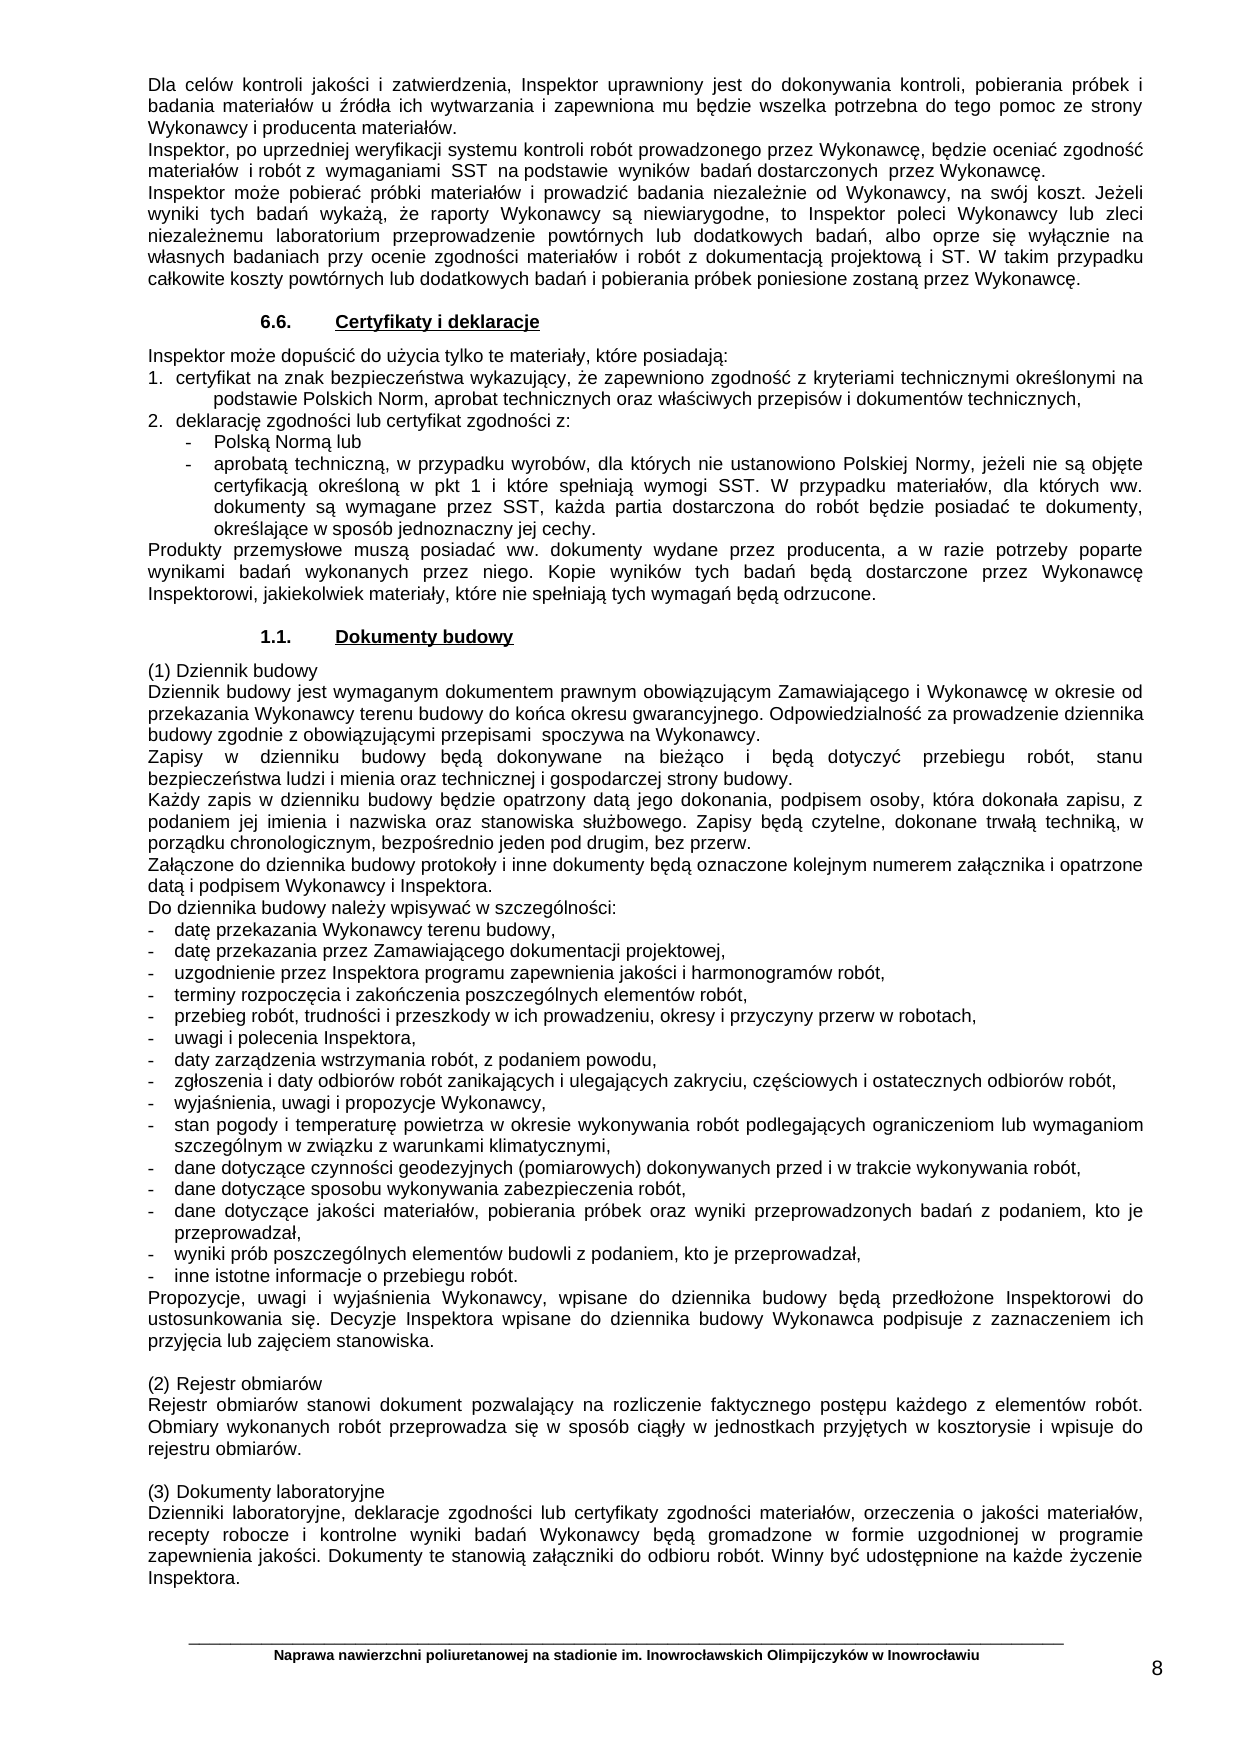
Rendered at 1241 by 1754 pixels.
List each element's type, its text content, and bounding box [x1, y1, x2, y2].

text Każdy zapis w dzienniku budowy będzie opatrzony datą jego dokonania, podpisem osoby, która dokonała zapisu, z podaniem jej imienia i nazwiska oraz stanowiska służbowego. Zapisy będą czytelne, dokonane trwałą techniką, w porządku chronologicznym, bezpośrednio jeden pod drugim, bez przerw. [148, 789, 1144, 854]
list aprobatą techniczną, w przypadku wyrobów, dla których nie ustanowiono Polskiej Normy, jeżeli nie są objęte certyfikacją określoną w pkt 1 i które spełniają wymogi SST. W przypadku materiałów, dla których ww. dokumenty są wymagane przez SST, każda partia dostarczona do robót będzie posiadać te dokumenty, określające w sposób jednoznaczny jej cechy. [185, 453, 1144, 539]
text Inspektor może pobierać próbki materiałów i prowadzić badania niezależnie od Wykonawcy, na swój koszt. Jeżeli wyniki tych badań wykażą, że raporty Wykonawcy są niewiarygodne, to Inspektor poleci Wykonawcy lub zleci niezależnemu laboratorium przeprowadzenie powtórnych lub dodatkowych badań, albo oprze się wyłącznie na własnych badaniach przy ocenie zgodności materiałów i robót z dokumentacją projektową i ST. W takim przypadku całkowite koszty powtórnych lub dodatkowych badań i pobierania próbek poniesione zostaną przez Wykonawcę. [148, 182, 1144, 289]
list datę przekazania Wykonawcy terenu budowy, [148, 918, 1144, 940]
text Dziennik budowy jest wymaganym dokumentem prawnym obowiązującym Zamawiającego i Wykonawcę w okresie od przekazania Wykonawcy terenu budowy do końca okresu gwarancyjnego. Odpowiedzialność za prowadzenie dziennika budowy zgodnie z obowiązującymi przepisami spoczywa na Wykonawcy. [148, 681, 1144, 746]
text Dzienniki laboratoryjne, deklaracje zgodności lub certyfikaty zgodności materiałów, orzeczenia o jakości materiałów, recepty robocze i kontrolne wyniki badań Wykonawcy będą gromadzone w formie uzgodnionej w programie zapewnienia jakości. Dokumenty te stanowią załączniki do odbioru robót. Winny być udostępnione na każde życzenie Inspektora. [148, 1502, 1144, 1588]
list zgłoszenia i daty odbiorów robót zanikających i ulegających zakryciu, częściowych i ostatecznych odbiorów robót, [148, 1070, 1144, 1092]
list dane dotyczące sposobu wykonywania zabezpieczenia robót, [148, 1178, 1144, 1200]
list dane dotyczące czynności geodezyjnych (pomiarowych) dokonywanych przed i w trakcie wykonywania robót, [148, 1157, 1144, 1178]
text Inspektor, po uprzedniej weryfikacji systemu kontroli robót prowadzonego przez Wykonawcę, będzie oceniać zgodność materiałów i robót z wymaganiami SST na podstawie wyników badań dostarczonych przez Wykonawcę. [148, 138, 1144, 182]
text (3) Dokumenty laboratoryjne [148, 1481, 1144, 1502]
text Inspektor może dopuścić do użycia tylko te materiały, które posiadają: [148, 345, 1144, 367]
text (1) Dziennik budowy [148, 659, 1144, 681]
list uwagi i polecenia Inspektora, [148, 1027, 1144, 1048]
text Załączone do dziennika budowy protokoły i inne dokumenty będą oznaczone kolejnym numerem załącznika i opatrzone datą i podpisem Wykonawcy i Inspektora. [148, 854, 1144, 897]
list dane dotyczące jakości materiałów, pobierania próbek oraz wyniki przeprowadzonych badań z podaniem, kto je przeprowadzał, [148, 1200, 1144, 1243]
list uzgodnienie przez Inspektora programu zapewnienia jakości i harmonogramów robót, [148, 962, 1144, 983]
list deklarację zgodności lub certyfikat zgodności z: [148, 410, 1144, 431]
list inne istotne informacje o przebiegu robót. [148, 1265, 1144, 1286]
list terminy rozpoczęcia i zakończenia poszczególnych elementów robót, [148, 983, 1144, 1005]
text Do dziennika budowy należy wpisywać w szczególności: [148, 897, 1144, 918]
list Certyfikaty i deklaracje [260, 311, 1144, 332]
list stan pogody i temperaturę powietrza w okresie wykonywania robót podlegających ograniczeniom lub wymaganiom szczególnym w związku z warunkami klimatycznymi, [148, 1113, 1144, 1157]
list datę przekazania przez Zamawiającego dokumentacji projektowej, [148, 940, 1144, 962]
text Propozycje, uwagi i wyjaśnienia Wykonawcy, wpisane do dziennika budowy będą przedłożone Inspektorowi do ustosunkowania się. Decyzje Inspektora wpisane do dziennika budowy Wykonawca podpisuje z zaznaczeniem ich przyjęcia lub zajęciem stanowiska. [148, 1286, 1144, 1351]
list certyfikat na znak bezpieczeństwa wykazujący, że zapewniono zgodność z kryteriami technicznymi określonymi na podstawie Polskich Norm, aprobat technicznych oraz właściwych przepisów i dokumentów technicznych, [148, 367, 1144, 410]
list daty zarządzenia wstrzymania robót, z podaniem powodu, [148, 1048, 1144, 1070]
text Rejestr obmiarów stanowi dokument pozwalający na rozliczenie faktycznego postępu każdego z elementów robót. Obmiary wykonanych robót przeprowadza się w sposób ciągły w jednostkach przyjętych w kosztorysie i wpisuje do rejestru obmiarów. [148, 1394, 1144, 1459]
list wyjaśnienia, uwagi i propozycje Wykonawcy, [148, 1092, 1144, 1113]
text Produkty przemysłowe muszą posiadać ww. dokumenty wydane przez producenta, a w razie potrzeby poparte wynikami badań wykonanych przez niego. Kopie wyników tych badań będą dostarczone przez Wykonawcę Inspektorowi, jakiekolwiek materiały, które nie spełniają tych wymagań będą odrzucone. [148, 539, 1144, 604]
text (2) Rejestr obmiarów [148, 1373, 1144, 1394]
list Dokumenty budowy [260, 626, 1144, 647]
text Dla celów kontroli jakości i zatwierdzenia, Inspektor uprawniony jest do dokonywania kontroli, pobierania próbek i badania materiałów u źródła ich wytwarzania i zapewniona mu będzie wszelka potrzebna do tego pomoc ze strony Wykonawcy i producenta materiałów. [148, 74, 1144, 138]
list wyniki prób poszczególnych elementów budowli z podaniem, kto je przeprowadzał, [148, 1243, 1144, 1265]
list przebieg robót, trudności i przeszkody w ich prowadzeniu, okresy i przyczyny przerw w robotach, [148, 1005, 1144, 1027]
text Zapisy w dzienniku budowy będą dokonywane na bieżąco i będą dotyczyć przebiegu robót, stanu bezpieczeństwa ludzi i mienia oraz technicznej i gospodarczej strony budowy. [148, 746, 1144, 789]
list Polską Normą lub [185, 431, 1144, 453]
